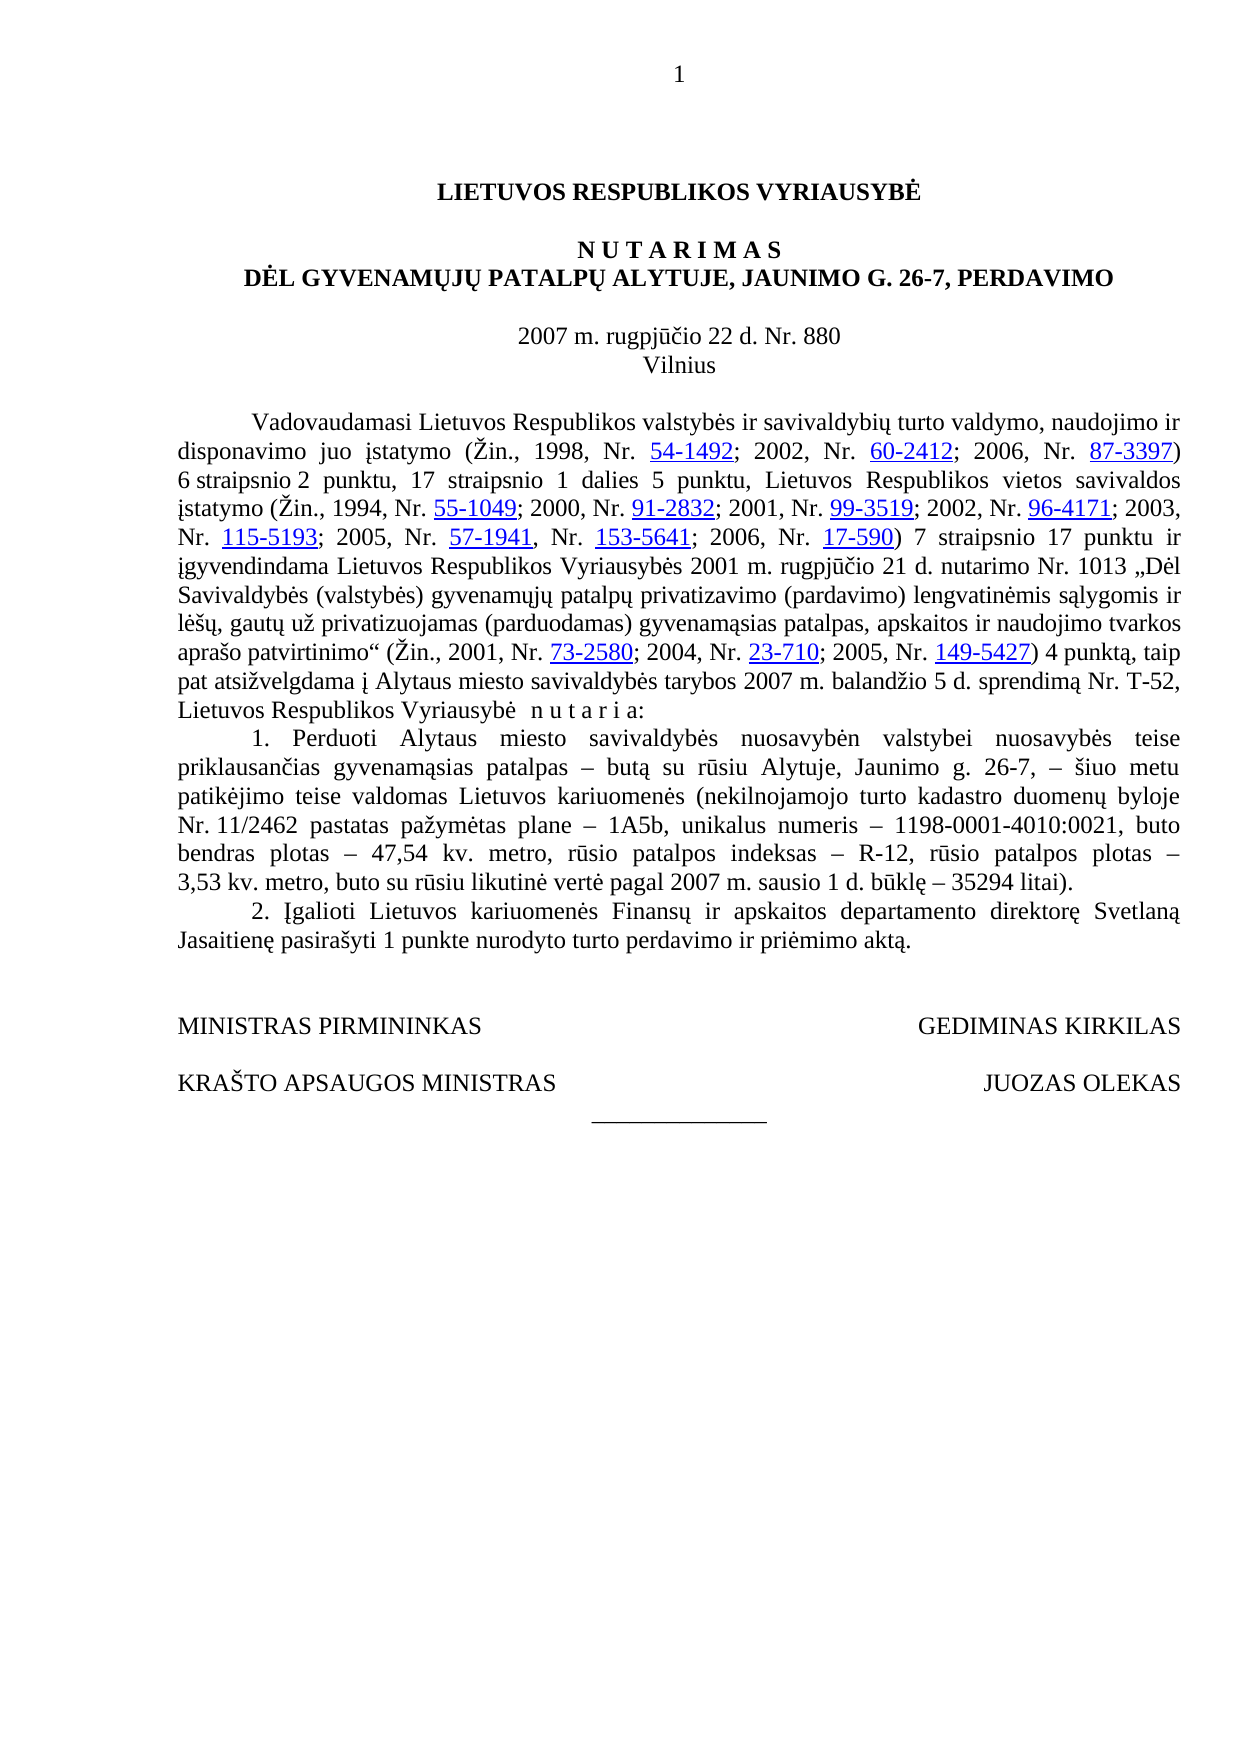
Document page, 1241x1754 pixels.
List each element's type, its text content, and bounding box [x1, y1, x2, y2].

text ______________ [177, 1097, 1181, 1126]
text Vadovaudamasi Lietuvos Respublikos valstybės ir savivaldybių turto valdymo, naudojimo ir disponavimo juo įstatymo (Žin., 1998, Nr. 54-1492; 2002, Nr. 60-2412; 2006, Nr. 87-3397) 6 straipsnio 2 punktu, 17 straipsnio 1 dalies 5 punktu, Lietuvos Respublikos vietos savivaldos įstatymo (Žin., 1994, Nr. 55-1049; 2000, Nr. 91-2832; 2001, Nr. 99-3519; 2002, Nr. 96-4171; 2003, Nr. 115-5193; 2005, Nr. 57-1941, Nr. 153-5641; 2006, Nr. 17-590) 7 straipsnio 17 punktu ir įgyvendindama Lietuvos Respublikos Vyriausybės 2001 m. rugpjūčio 21 d. nutarimo Nr. 1013 „Dėl Savivaldybės (valstybės) gyvenamųjų patalpų privatizavimo (pardavimo) lengvatinėmis sąlygomis ir lėšų, gautų už privatizuojamas (parduodamas) gyvenamąsias patalpas, apskaitos ir naudojimo tvarkos aprašo patvirtinimo“ (Žin., 2001, Nr. 73-2580; 2004, Nr. 23-710; 2005, Nr. 149-5427) 4 punktą, taip pat atsižvelgdama į Alytaus miesto savivaldybės tarybos 2007 m. balandžio 5 d. sprendimą Nr. T-52, Lietuvos Respublikos Vyriausybė nutaria: [177, 407, 1181, 723]
text 1. Perduoti Alytaus miesto savivaldybės nuosavybėn valstybei nuosavybės teise priklausančias gyvenamąsias patalpas – butą su rūsiu Alytuje, Jaunimo g. 26-7, – šiuo metu patikėjimo teise valdomas Lietuvos kariuomenės (nekilnojamojo turto kadastro duomenų byloje Nr. 11/2462 pastatas pažymėtas plane – 1A5b, unikalus numeris – 1198-0001-4010:0021, buto bendras plotas – 47,54 kv. metro, rūsio patalpos indeksas – R-12, rūsio patalpos plotas – 3,53 kv. metro, buto su rūsiu likutinė vertė pagal 2007 m. sausio 1 d. būklę – 35294 litai). [177, 723, 1181, 896]
text N U T A R I M A S [177, 235, 1181, 263]
text 2007 m. rugpjūčio 22 d. Nr. 880 [177, 321, 1181, 350]
text 2. Įgalioti Lietuvos kariuomenės Finansų ir apskaitos departamento direktorę Svetlaną Jasaitienę pasirašyti 1 punkte nurodyto turto perdavimo ir priėmimo aktą. [177, 896, 1181, 953]
text Ministras Pirmininkas Gediminas Kirkilas [177, 1011, 1181, 1040]
text DĖL GYVENAMŲJŲ PATALPŲ ALYTUJE, JAUNIMO G. 26-7, PERDAVIMO [177, 263, 1181, 292]
text Vilnius [177, 350, 1181, 378]
text LIETUVOS RESPUBLIKOS VYRIAUSYBĖ [177, 177, 1181, 206]
text Krašto apsaugos ministras Juozas Olekas [177, 1068, 1181, 1097]
